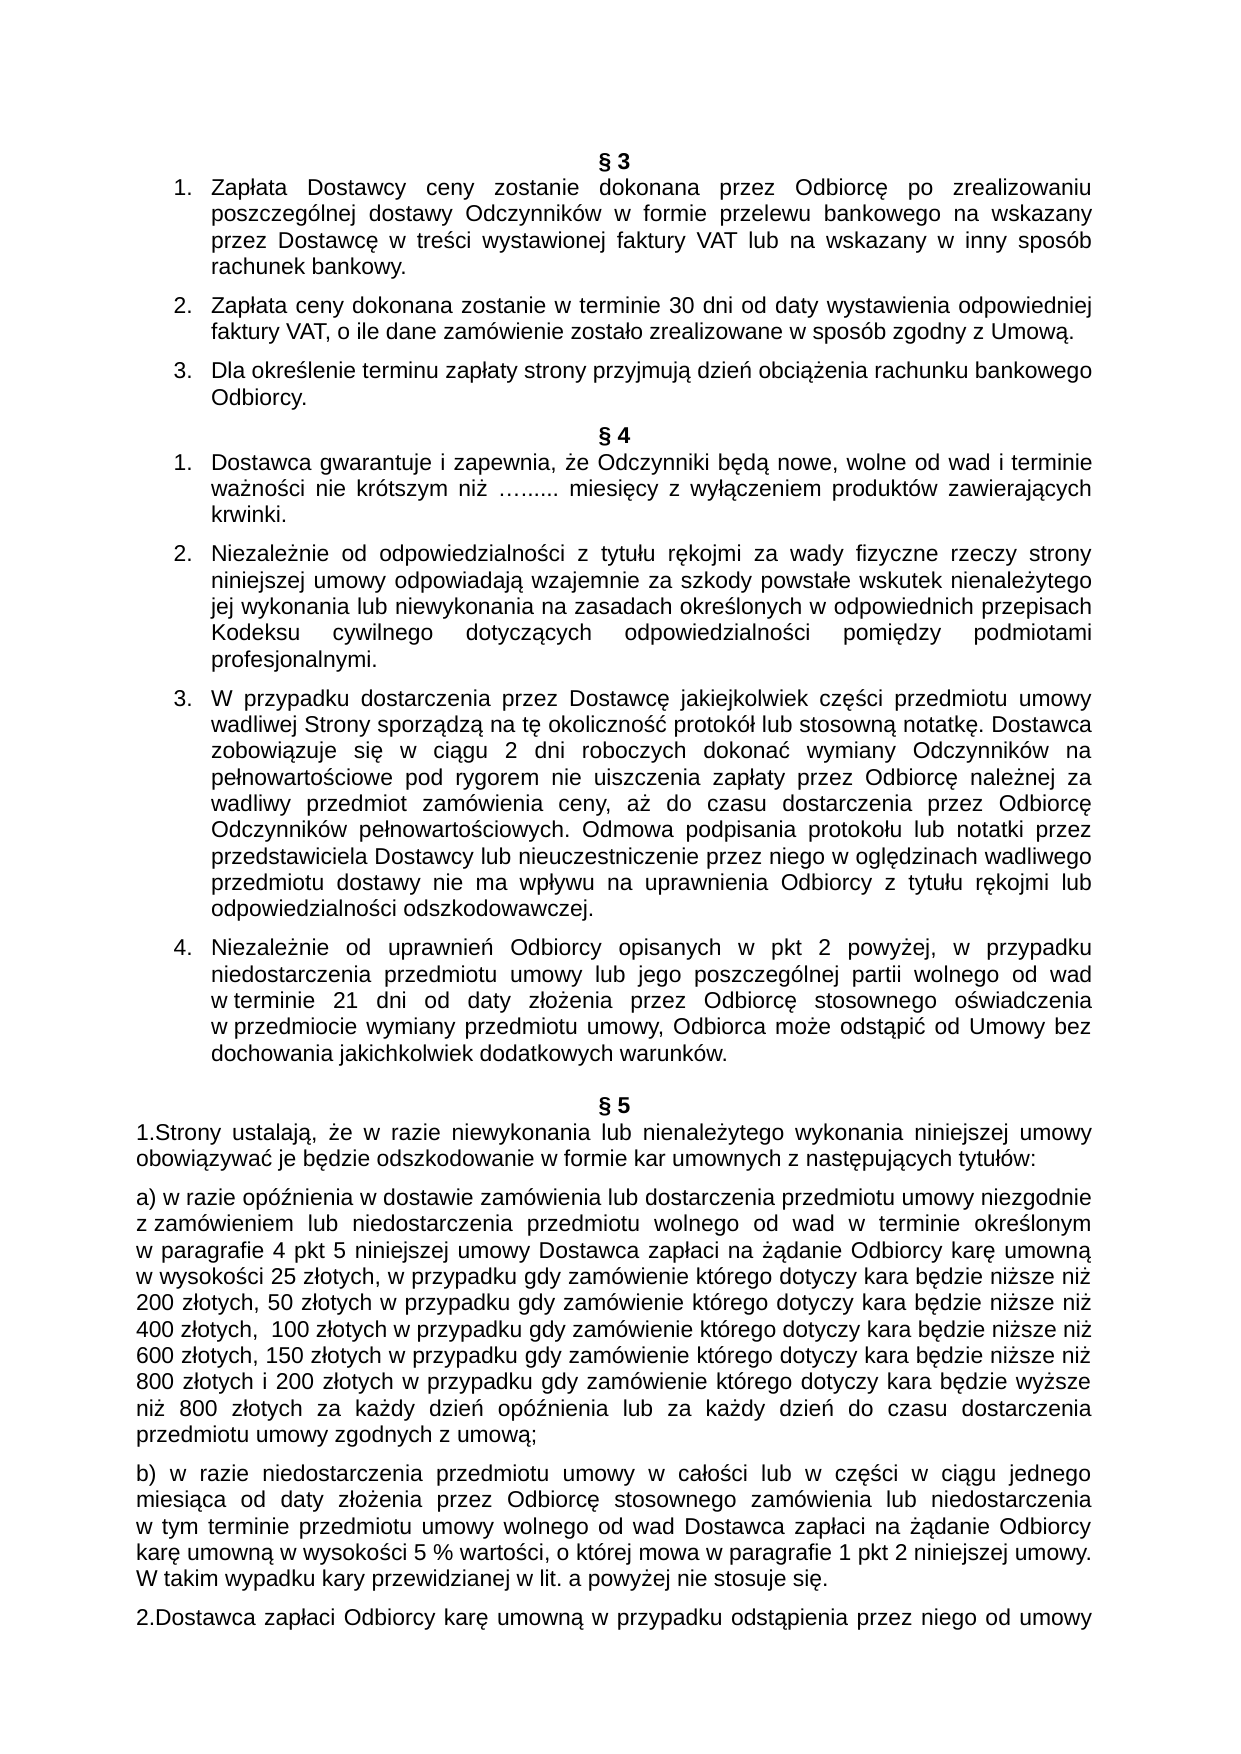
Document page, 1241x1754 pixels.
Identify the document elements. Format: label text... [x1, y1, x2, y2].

list Dostawca zapłaci Odbiorcy karę umowną w przypadku odstąpienia przez niego od umowy [136, 1604, 1092, 1631]
list Zapłata ceny dokonana zostanie w terminie 30 dni od daty wystawienia odpowiedniej faktury VAT, o ile dane zamówienie zostało zrealizowane w sposób zgodny z Umową. [173, 292, 1092, 344]
list W przypadku dostarczenia przez Dostawcę jakiejkolwiek części przedmiotu umowy wadliwej Strony sporządzą na tę okoliczność protokół lub stosowną notatkę. Dostawca zobowiązuje się w ciągu 2 dni roboczych dokonać wymiany Odczynników na pełnowartościowe pod rygorem nie uiszczenia zapłaty przez Odbiorcę należnej za wadliwy przedmiot zamówienia ceny, aż do czasu dostarczenia przez Odbiorcę Odczynników pełnowartościowych. Odmowa podpisania protokołu lub notatki przez przedstawiciela Dostawcy lub nieuczestniczenie przez niego w oględzinach wadliwego przedmiotu dostawy nie ma wpływu na uprawnienia Odbiorcy z tytułu rękojmi lub odpowiedzialności odszkodowawczej. [173, 684, 1092, 922]
text § 5 [136, 1092, 1092, 1119]
list Niezależnie od uprawnień Odbiorcy opisanych w pkt 2 powyżej, w przypadku niedostarczenia przedmiotu umowy lub jego poszczególnej partii wolnego od wad w terminie 21 dni od daty złożenia przez Odbiorcę stosownego oświadczenia w przedmiocie wymiany przedmiotu umowy, Odbiorca może odstąpić od Umowy bez dochowania jakichkolwiek dodatkowych warunków. [173, 934, 1092, 1066]
text § 4 [136, 422, 1092, 449]
text b) w razie niedostarczenia przedmiotu umowy w całości lub w części w ciągu jednego miesiąca od daty złożenia przez Odbiorcę stosownego zamówienia lub niedostarczenia w tym terminie przedmiotu umowy wolnego od wad Dostawca zapłaci na żądanie Odbiorcy karę umowną w wysokości 5 % wartości, o której mowa w paragrafie 1 pkt 2 niniejszej umowy. W takim wypadku kary przewidzianej w lit. a powyżej nie stosuje się. [136, 1460, 1092, 1592]
text a) w razie opóźnienia w dostawie zamówienia lub dostarczenia przedmiotu umowy niezgodnie z zamówieniem lub niedostarczenia przedmiotu wolnego od wad w terminie określonym w paragrafie 4 pkt 5 niniejszej umowy Dostawca zapłaci na żądanie Odbiorcy karę umowną w wysokości 25 złotych, w przypadku gdy zamówienie którego dotyczy kara będzie niższe niż 200 złotych, 50 złotych w przypadku gdy zamówienie którego dotyczy kara będzie niższe niż 400 złotych, 100 złotych w przypadku gdy zamówienie którego dotyczy kara będzie niższe niż 600 złotych, 150 złotych w przypadku gdy zamówienie którego dotyczy kara będzie niższe niż 800 złotych i 200 złotych w przypadku gdy zamówienie którego dotyczy kara będzie wyższe niż 800 złotych za każdy dzień opóźnienia lub za każdy dzień do czasu dostarczenia przedmiotu umowy zgodnych z umową; [136, 1184, 1092, 1447]
list Dla określenie terminu zapłaty strony przyjmują dzień obciążenia rachunku bankowego Odbiorcy. [173, 357, 1092, 410]
list Dostawca gwarantuje i zapewnia, że Odczynniki będą nowe, wolne od wad i terminie ważności nie krótszym niż …...... miesięcy z wyłączeniem produktów zawierających krwinki. [173, 449, 1092, 528]
text § 3 [136, 148, 1092, 174]
list Zapłata Dostawcy ceny zostanie dokonana przez Odbiorcę po zrealizowaniu poszczególnej dostawy Odczynników w formie przelewu bankowego na wskazany przez Dostawcę w treści wystawionej faktury VAT lub na wskazany w inny sposób rachunek bankowy. [173, 174, 1092, 279]
list Strony ustalają, że w razie niewykonania lub nienależytego wykonania niniejszej umowy obowiązywać je będzie odszkodowanie w formie kar umownych z następujących tytułów: [136, 1119, 1092, 1171]
list Niezależnie od odpowiedzialności z tytułu rękojmi za wady fizyczne rzeczy strony niniejszej umowy odpowiadają wzajemnie za szkody powstałe wskutek nienależytego jej wykonania lub niewykonania na zasadach określonych w odpowiednich przepisach Kodeksu cywilnego dotyczących odpowiedzialności pomiędzy podmiotami profesjonalnymi. [173, 540, 1092, 672]
